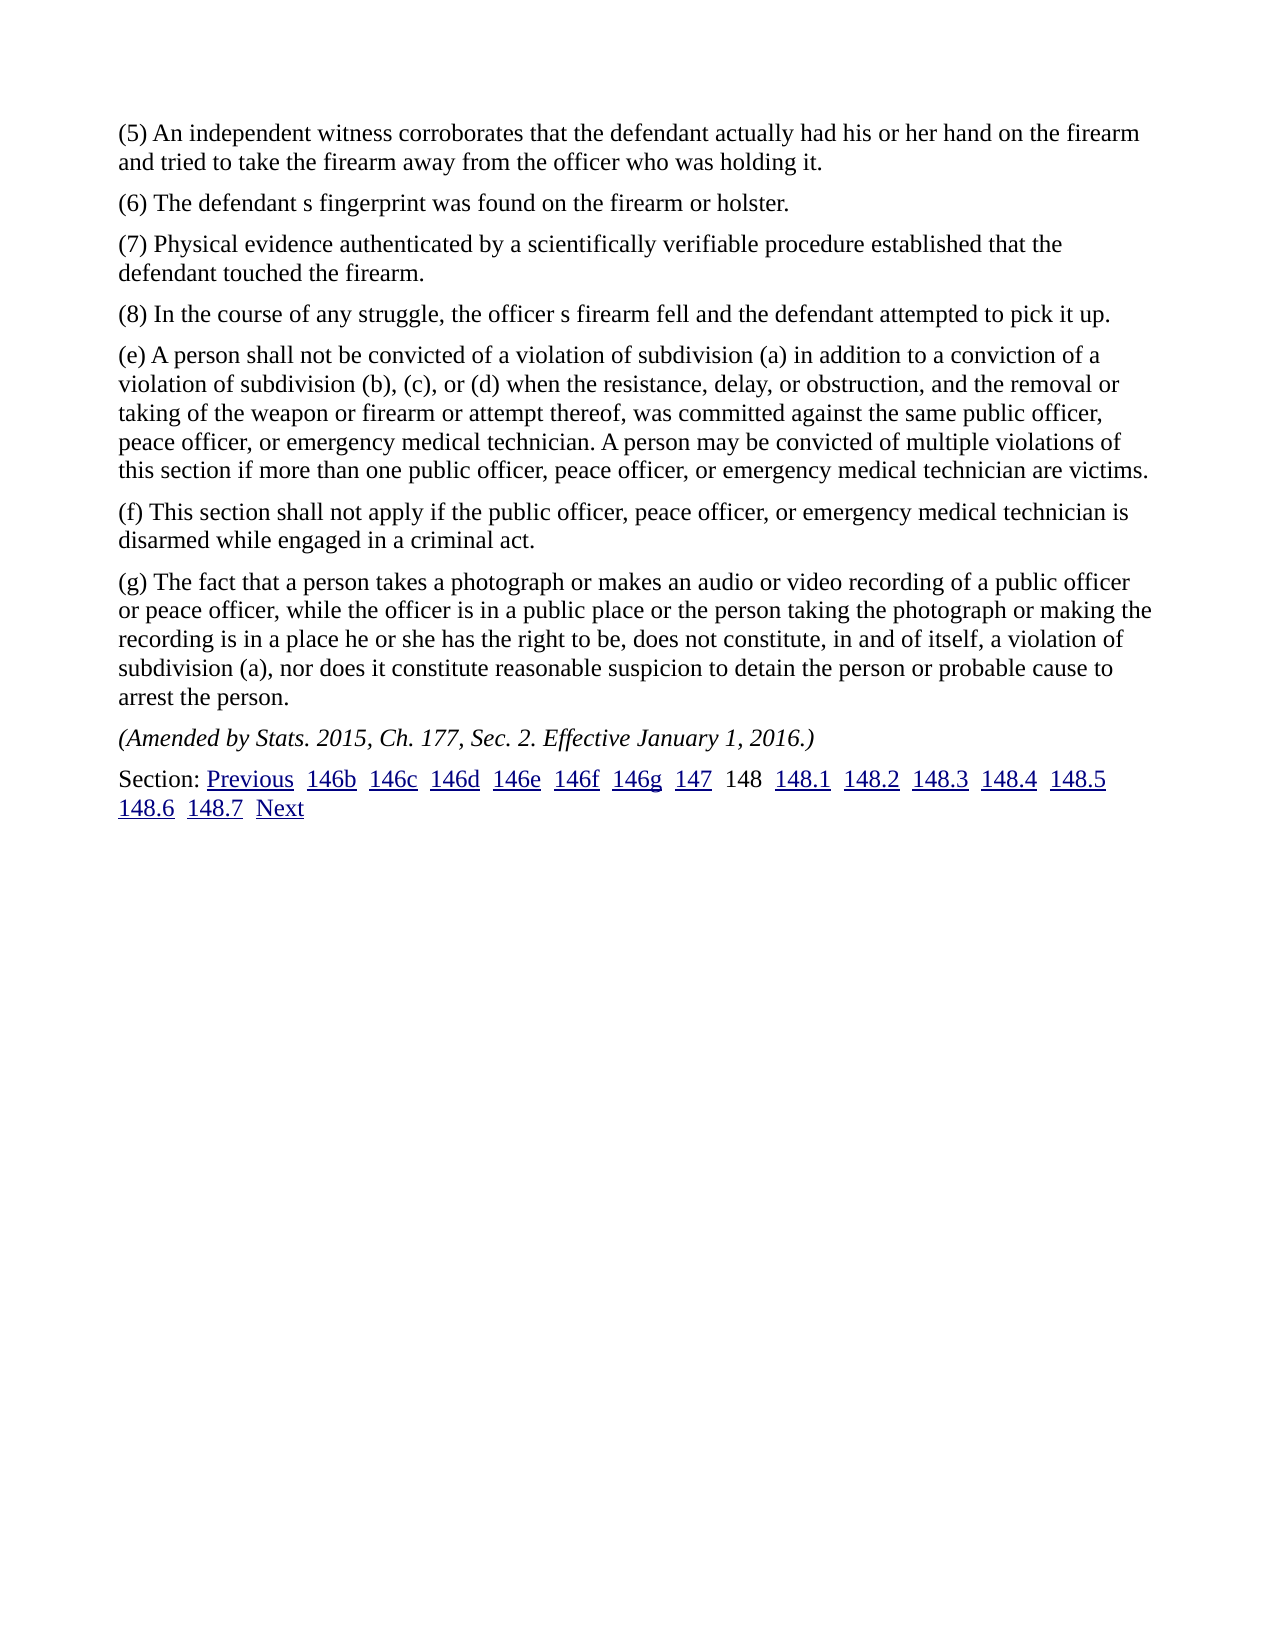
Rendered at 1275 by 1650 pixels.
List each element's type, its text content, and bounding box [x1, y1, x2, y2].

text (5) An independent witness corroborates that the defendant actually had his or her hand on the firearm and tried to take the firearm away from the officer who was holding it. [118, 118, 1157, 176]
text (e) A person shall not be convicted of a violation of subdivision (a) in addition to a conviction of a violation of subdivision (b), (c), or (d) when the resistance, delay, or obstruction, and the removal or taking of the weapon or firearm or attempt thereof, was committed against the same public officer, peace officer, or emergency medical technician. A person may be convicted of multiple violations of this section if more than one public officer, peace officer, or emergency medical technician are victims. [118, 341, 1157, 484]
text (8) In the course of any struggle, the officer s firearm fell and the defendant attempted to pick it up. [118, 299, 1157, 328]
text (Amended by Stats. 2015, Ch. 177, Sec. 2. Effective January 1, 2016.) [118, 723, 1157, 752]
text (6) The defendant s fingerprint was found on the firearm or holster. [118, 188, 1157, 217]
text (f) This section shall not apply if the public officer, peace officer, or emergency medical technician is disarmed while engaged in a criminal act. [118, 497, 1157, 554]
text (g) The fact that a person takes a photograph or makes an audio or video recording of a public officer or peace officer, while the officer is in a public place or the person taking the photograph or making the recording is in a place he or she has the right to be, does not constitute, in and of itself, a violation of subdivision (a), nor does it constitute reasonable suspicion to detain the person or probable cause to arrest the person. [118, 567, 1157, 711]
text (7) Physical evidence authenticated by a scientifically verifiable procedure established that the defendant touched the firearm. [118, 229, 1157, 287]
text Section: Previous 146b 146c 146d 146e 146f 146g 147 148 148.1 148.2 148.3 148.4 148.5 148.6 148.7 Next [118, 764, 1157, 822]
